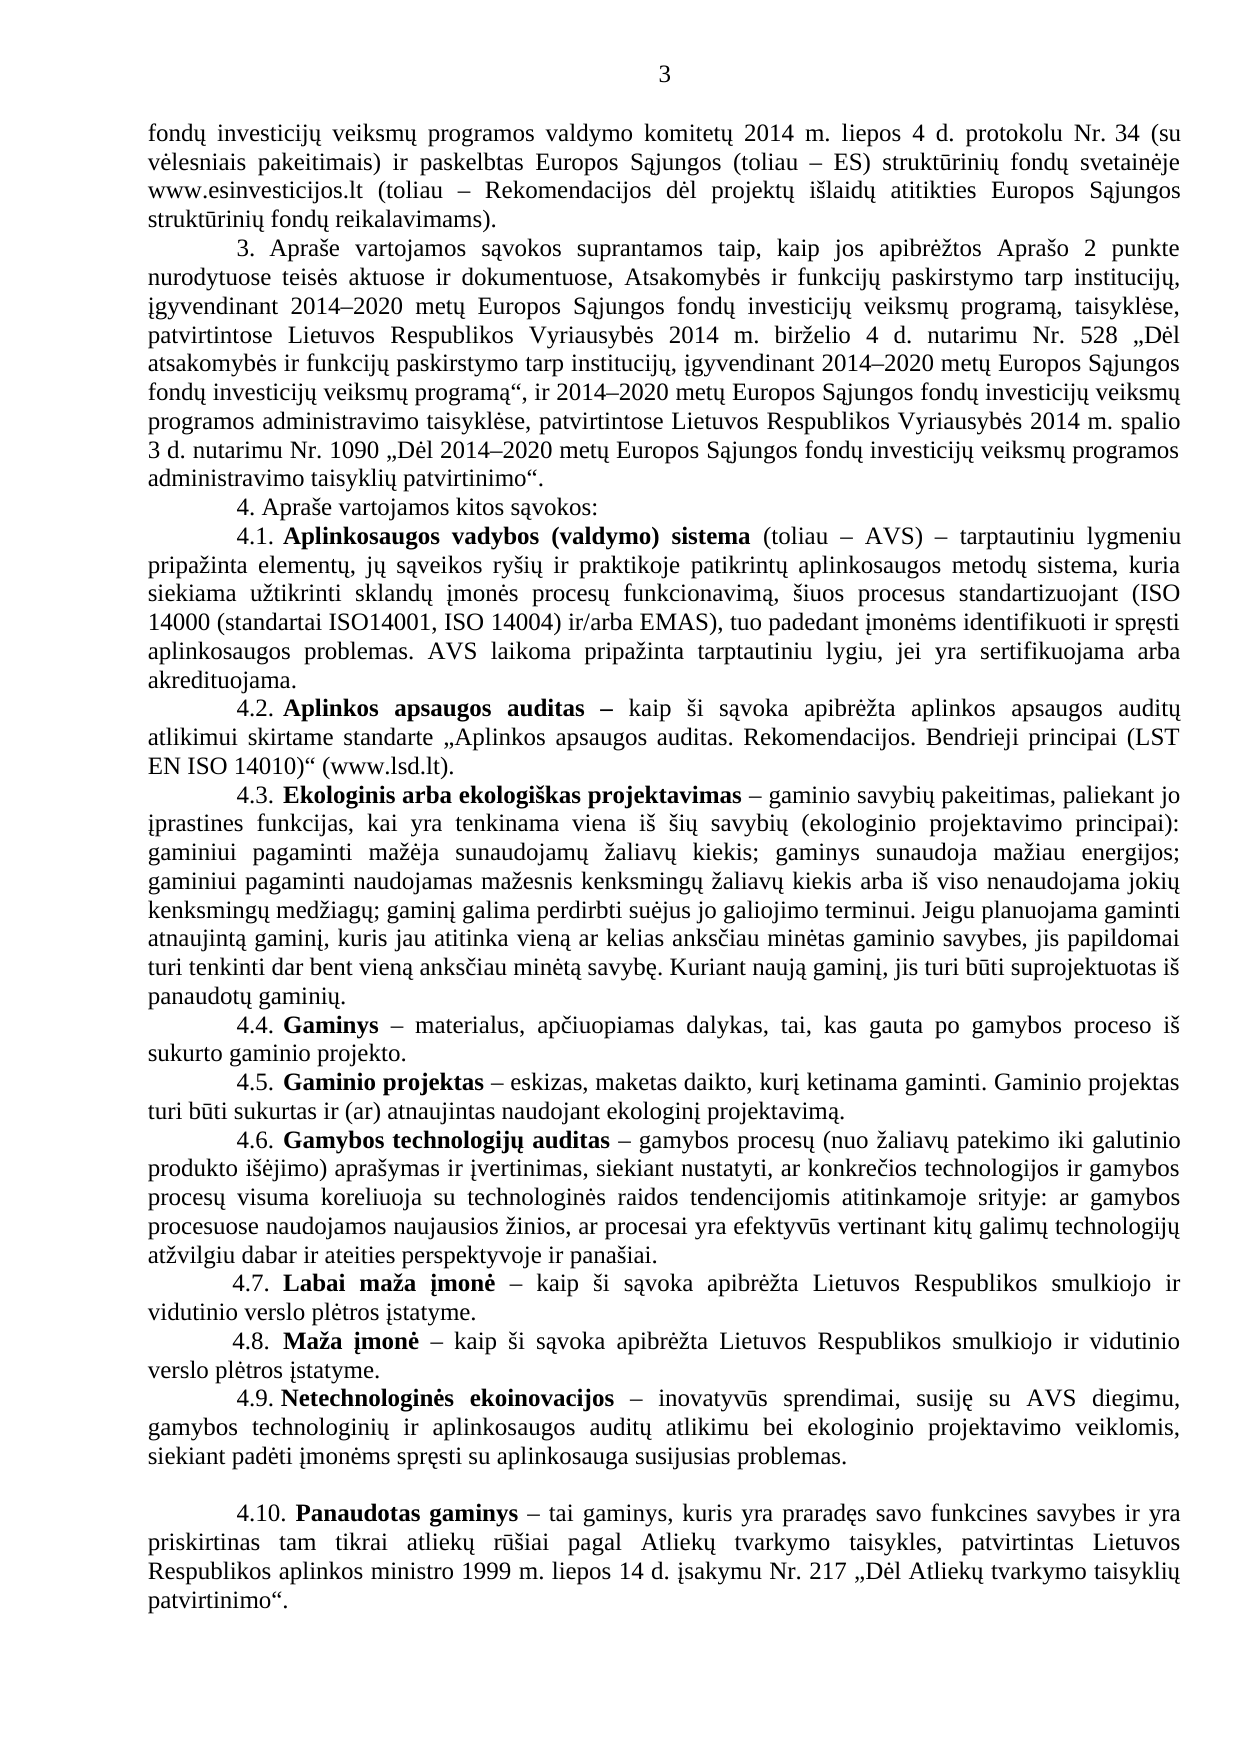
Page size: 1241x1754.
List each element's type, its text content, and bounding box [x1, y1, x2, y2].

text 4.7. Labai maža įmonė – kaip ši sąvoka apibrėžta Lietuvos Respublikos smulkiojo ir vidutinio verslo plėtros įstatyme. [148, 1268, 1181, 1326]
text 4.5. Gaminio projektas – eskizas, maketas daikto, kurį ketinama gaminti. Gaminio projektas turi būti sukurtas ir (ar) atnaujintas naudojant ekologinį projektavimą. [148, 1067, 1181, 1125]
text 4.4. Gaminys – materialus, apčiuopiamas dalykas, tai, kas gauta po gamybos proceso iš sukurto gaminio projekto. [148, 1010, 1181, 1067]
text 4.3. Ekologinis arba ekologiškas projektavimas – gaminio savybių pakeitimas, paliekant jo įprastines funkcijas, kai yra tenkinama viena iš šių savybių (ekologinio projektavimo principai): gaminiui pagaminti mažėja sunaudojamų žaliavų kiekis; gaminys sunaudoja mažiau energijos; gaminiui pagaminti naudojamas mažesnis kenksmingų žaliavų kiekis arba iš viso nenaudojama jokių kenksmingų medžiagų; gaminį galima perdirbti suėjus jo galiojimo terminui. Jeigu planuojama gaminti atnaujintą gaminį, kuris jau atitinka vieną ar kelias anksčiau minėtas gaminio savybes, jis papildomai turi tenkinti dar bent vieną anksčiau minėtą savybę. Kuriant naują gaminį, jis turi būti suprojektuotas iš panaudotų gaminių. [148, 780, 1181, 1010]
text 4.1. Aplinkosaugos vadybos (valdymo) sistema (toliau – AVS) – tarptautiniu lygmeniu pripažinta elementų, jų sąveikos ryšių ir praktikoje patikrintų aplinkosaugos metodų sistema, kuria siekiama užtikrinti sklandų įmonės procesų funkcionavimą, šiuos procesus standartizuojant (ISO 14000 (standartai ISO14001, ISO 14004) ir/arba EMAS), tuo padedant įmonėms identifikuoti ir spręsti aplinkosaugos problemas. AVS laikoma pripažinta tarptautiniu lygiu, jei yra sertifikuojama arba akredituojama. [148, 521, 1181, 693]
text 4.8. Maža įmonė – kaip ši sąvoka apibrėžta Lietuvos Respublikos smulkiojo ir vidutinio verslo plėtros įstatyme. [148, 1326, 1181, 1383]
text fondų investicijų veiksmų programos valdymo komitetų 2014 m. liepos 4 d. protokolu Nr. 34 (su vėlesniais pakeitimais) ir paskelbtas Europos Sąjungos (toliau – ES) struktūrinių fondų svetainėje www.esinvesticijos.lt (toliau – Rekomendacijos dėl projektų išlaidų atitikties Europos Sąjungos struktūrinių fondų reikalavimams). [148, 118, 1181, 233]
text 4. Apraše vartojamos kitos sąvokos: [148, 492, 1181, 521]
text 4.9. Netechnologinės ekoinovacijos – inovatyvūs sprendimai, susiję su AVS diegimu, gamybos technologinių ir aplinkosaugos auditų atlikimu bei ekologinio projektavimo veiklomis, siekiant padėti įmonėms spręsti su aplinkosauga susijusias problemas. [148, 1383, 1181, 1470]
text 4.2. Aplinkos apsaugos auditas – kaip ši sąvoka apibrėžta aplinkos apsaugos auditų atlikimui skirtame standarte „Aplinkos apsaugos auditas. Rekomendacijos. Bendrieji principai (LST EN ISO 14010)“ (www.lsd.lt). [148, 693, 1181, 780]
text 4.10. Panaudotas gaminys – tai gaminys, kuris yra praradęs savo funkcines savybes ir yra priskirtinas tam tikrai atliekų rūšiai pagal Atliekų tvarkymo taisykles, patvirtintas Lietuvos Respublikos aplinkos ministro 1999 m. liepos 14 d. įsakymu Nr. 217 „Dėl Atliekų tvarkymo taisyklių patvirtinimo“. [148, 1498, 1181, 1613]
text 3. Apraše vartojamos sąvokos suprantamos taip, kaip jos apibrėžtos Aprašo 2 punkte nurodytuose teisės aktuose ir dokumentuose, Atsakomybės ir funkcijų paskirstymo tarp institucijų, įgyvendinant 2014–2020 metų Europos Sąjungos fondų investicijų veiksmų programą, taisyklėse, patvirtintose Lietuvos Respublikos Vyriausybės 2014 m. birželio 4 d. nutarimu Nr. 528 „Dėl atsakomybės ir funkcijų paskirstymo tarp institucijų, įgyvendinant 2014–2020 metų Europos Sąjungos fondų investicijų veiksmų programą“, ir 2014–2020 metų Europos Sąjungos fondų investicijų veiksmų programos administravimo taisyklėse, patvirtintose Lietuvos Respublikos Vyriausybės 2014 m. spalio 3 d. nutarimu Nr. 1090 „Dėl 2014–2020 metų Europos Sąjungos fondų investicijų veiksmų programos administravimo taisyklių patvirtinimo“. [148, 233, 1181, 492]
text 4.6. Gamybos technologijų auditas – gamybos procesų (nuo žaliavų patekimo iki galutinio produkto išėjimo) aprašymas ir įvertinimas, siekiant nustatyti, ar konkrečios technologijos ir gamybos procesų visuma koreliuoja su technologinės raidos tendencijomis atitinkamoje srityje: ar gamybos procesuose naudojamos naujausios žinios, ar procesai yra efektyvūs vertinant kitų galimų technologijų atžvilgiu dabar ir ateities perspektyvoje ir panašiai. [148, 1125, 1181, 1268]
